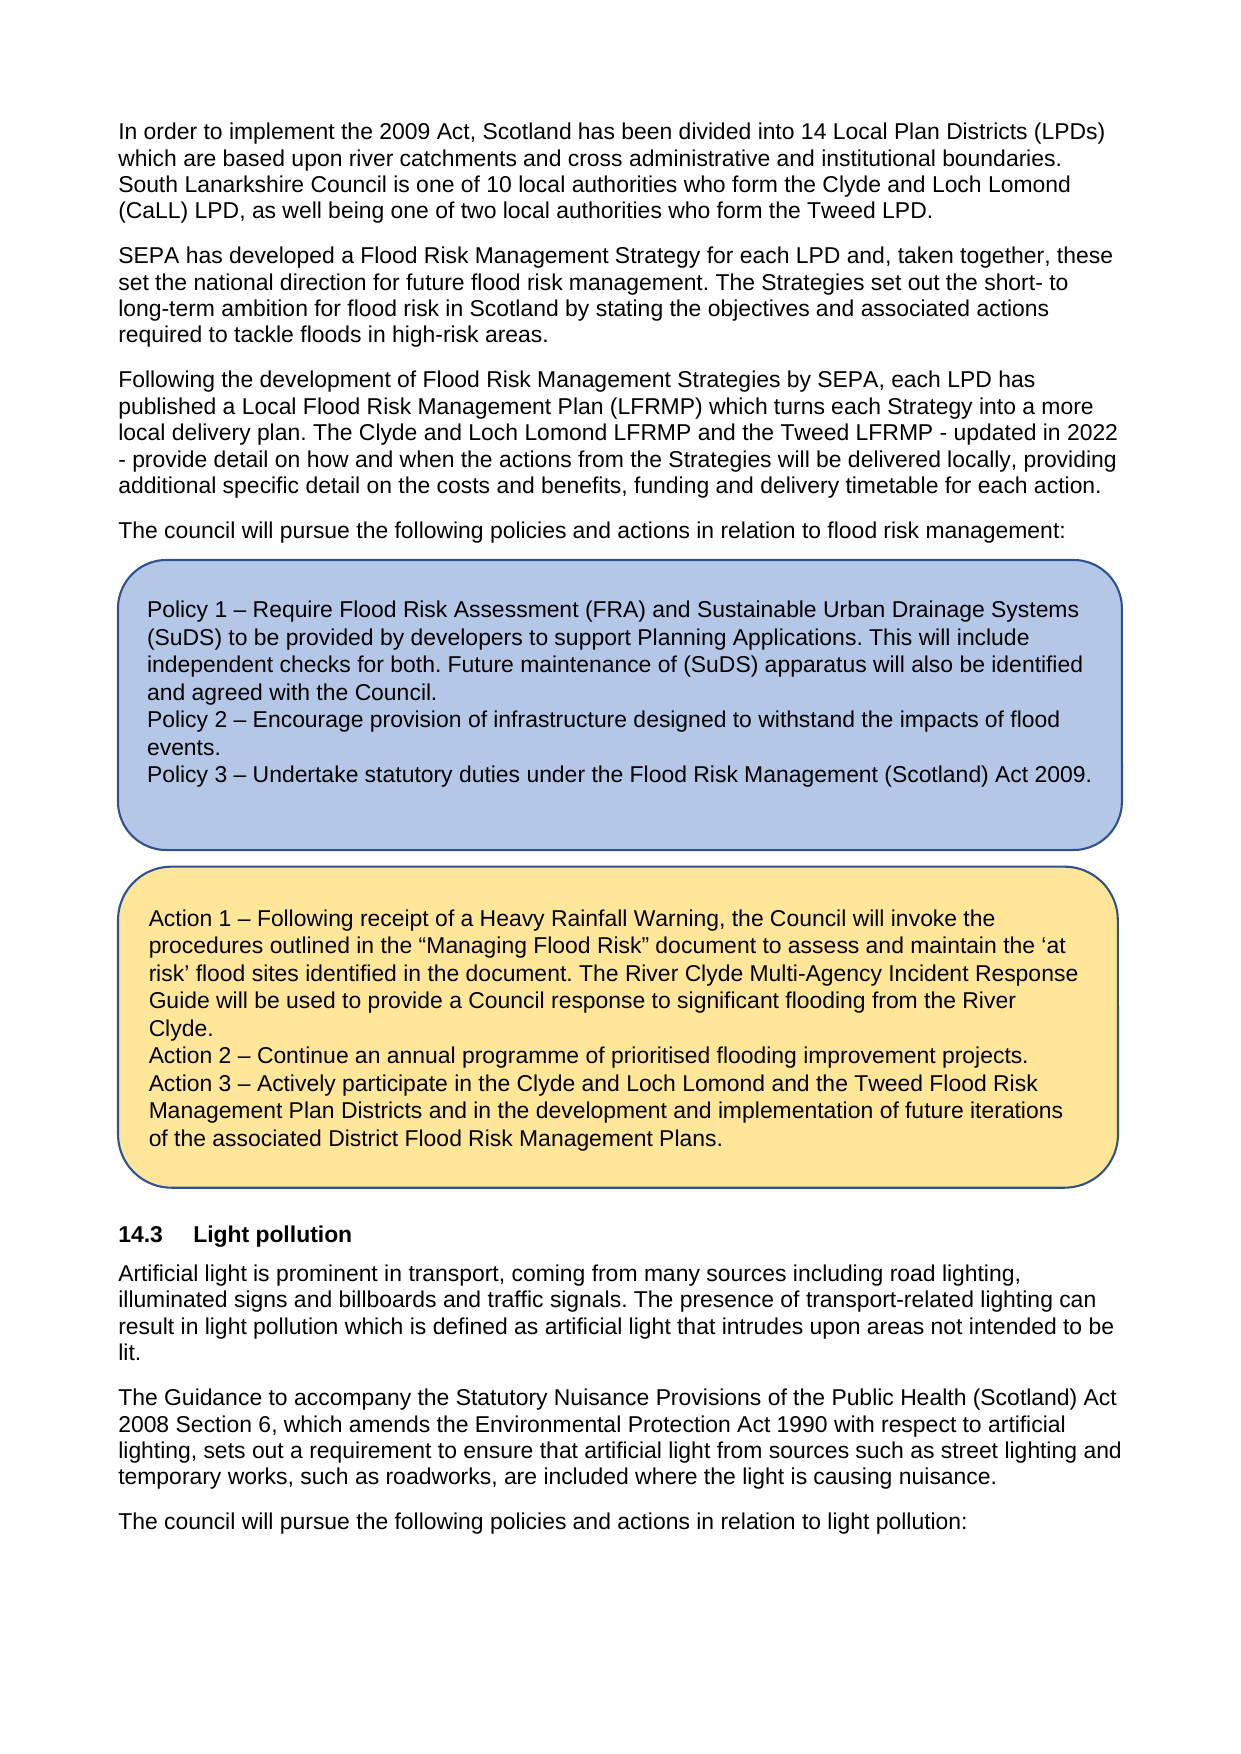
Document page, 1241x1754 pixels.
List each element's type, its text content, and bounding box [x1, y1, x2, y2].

text The council will pursue the following policies and actions in relation to flood risk management: [118, 517, 1122, 543]
text SEPA has developed a Flood Risk Management Strategy for each LPD and, taken together, these set the national direction for future flood risk management. The Strategies set out the short- to long-term ambition for flood risk in Scotland by stating the objectives and associated actions required to tackle floods in high-risk areas. [118, 242, 1122, 348]
text The Guidance to accompany the Statutory Nuisance Provisions of the Public Health (Scotland) Act 2008 Section 6, which amends the Environmental Protection Act 1990 with respect to artificial lighting, sets out a requirement to ensure that artificial light from sources such as street lighting and temporary works, such as roadworks, are included where the light is causing nuisance. [118, 1384, 1122, 1489]
text The council will pursue the following policies and actions in relation to light pollution: [118, 1508, 1122, 1535]
text Artificial light is prominent in transport, coming from many sources including road lighting, illuminated signs and billboards and traffic signals. The presence of transport-related lighting can result in light pollution which is defined as artificial light that intrudes upon areas not intended to be lit. [118, 1260, 1122, 1365]
subtitle 14.3 Light pollution [118, 1221, 1122, 1247]
text In order to implement the 2009 Act, Scotland has been divided into 14 Local Plan Districts (LPDs) which are based upon river catchments and cross administrative and institutional boundaries. South Lanarkshire Council is one of 10 local authorities who form the Clyde and Loch Lomond (CaLL) LPD, as well being one of two local authorities who form the Tweed LPD. [118, 118, 1122, 223]
text Following the development of Flood Risk Management Strategies by SEPA, each LPD has published a Local Flood Risk Management Plan (LFRMP) which turns each Strategy into a more local delivery plan. The Clyde and Loch Lomond LFRMP and the Tweed LFRMP - updated in 2022 - provide detail on how and when the actions from the Strategies will be delivered locally, providing additional specific detail on the costs and benefits, funding and delivery timetable for each action. [118, 366, 1122, 498]
